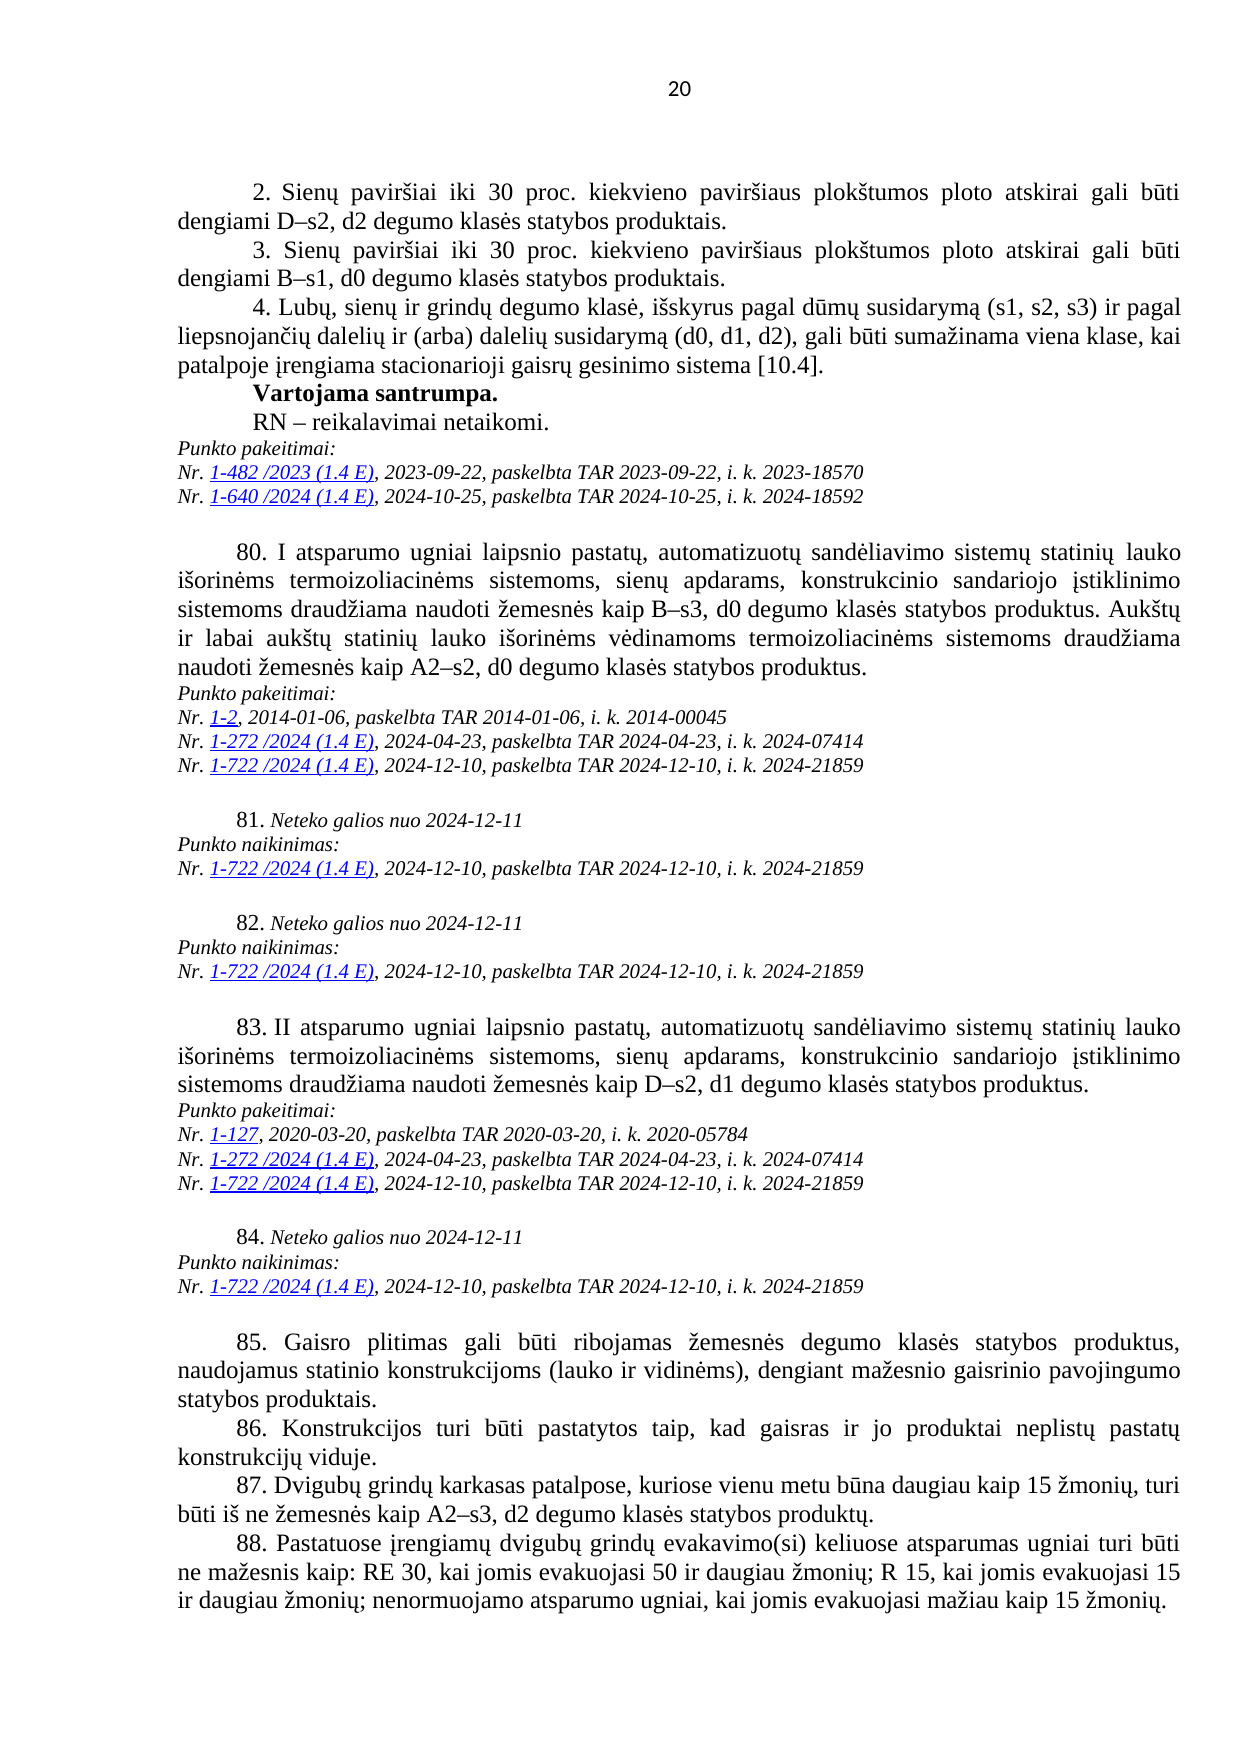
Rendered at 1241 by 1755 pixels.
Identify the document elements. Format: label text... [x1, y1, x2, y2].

text Punkto pakeitimai: [177, 436, 1181, 460]
text Nr. 1-272 /2024 (1.4 E), 2024-04-23, paskelbta TAR 2024-04-23, i. k. 2024-07414 [177, 729, 1181, 753]
text Punkto naikinimas: [177, 832, 1181, 856]
text 88. Pastatuose įrengiamų dvigubų grindų evakavimo(si) keliuose atsparumas ugniai turi būti ne mažesnis kaip: RE 30, kai jomis evakuojasi 50 ir daugiau žmonių; R 15, kai jomis evakuojasi 15 ir daugiau žmonių; nenormuojamo atsparumo ugniai, kai jomis evakuojasi mažiau kaip 15 žmonių. [177, 1528, 1181, 1614]
text Punkto pakeitimai: [177, 681, 1181, 705]
text Nr. 1-722 /2024 (1.4 E), 2024-12-10, paskelbta TAR 2024-12-10, i. k. 2024-21859 [177, 1171, 1181, 1194]
text Vartojama santrumpa. [177, 378, 1181, 407]
text Punkto pakeitimai: [177, 1098, 1181, 1122]
text Nr. 1-722 /2024 (1.4 E), 2024-12-10, paskelbta TAR 2024-12-10, i. k. 2024-21859 [177, 959, 1181, 983]
text 3. Sienų paviršiai iki 30 proc. kiekvieno paviršiaus plokštumos ploto atskirai gali būti dengiami B–s1, d0 degumo klasės statybos produktais. [177, 235, 1181, 292]
text Nr. 1-722 /2024 (1.4 E), 2024-12-10, paskelbta TAR 2024-12-10, i. k. 2024-21859 [177, 856, 1181, 880]
text Nr. 1-640 /2024 (1.4 E), 2024-10-25, paskelbta TAR 2024-10-25, i. k. 2024-18592 [177, 484, 1181, 508]
text 85. Gaisro plitimas gali būti ribojamas žemesnės degumo klasės statybos produktus, naudojamus statinio konstrukcijoms (lauko ir vidinėms), dengiant mažesnio gaisrinio pavojingumo statybos produktais. [177, 1327, 1181, 1413]
text 82. Neteko galios nuo 2024-12-11 [177, 909, 1181, 935]
text Nr. 1-127, 2020-03-20, paskelbta TAR 2020-03-20, i. k. 2020-05784 [177, 1122, 1181, 1146]
text Nr. 1-722 /2024 (1.4 E), 2024-12-10, paskelbta TAR 2024-12-10, i. k. 2024-21859 [177, 1274, 1181, 1298]
text 87. Dvigubų grindų karkasas patalpose, kuriose vienu metu būna daugiau kaip 15 žmonių, turi būti iš ne žemesnės kaip A2–s3, d2 degumo klasės statybos produktų. [177, 1470, 1181, 1528]
text 84. Neteko galios nuo 2024-12-11 [177, 1223, 1181, 1250]
text Nr. 1-482 /2023 (1.4 E), 2023-09-22, paskelbta TAR 2023-09-22, i. k. 2023-18570 [177, 460, 1181, 484]
text Punkto naikinimas: [177, 935, 1181, 959]
text 2. Sienų paviršiai iki 30 proc. kiekvieno paviršiaus plokštumos ploto atskirai gali būti dengiami D–s2, d2 degumo klasės statybos produktais. [177, 177, 1181, 235]
text Nr. 1-722 /2024 (1.4 E), 2024-12-10, paskelbta TAR 2024-12-10, i. k. 2024-21859 [177, 753, 1181, 777]
text 4. Lubų, sienų ir grindų degumo klasė, išskyrus pagal dūmų susidarymą (s1, s2, s3) ir pagal liepsnojančių dalelių ir (arba) dalelių susidarymą (d0, d1, d2), gali būti sumažinama viena klase, kai patalpoje įrengiama stacionarioji gaisrų gesinimo sistema [10.4]. [177, 292, 1181, 378]
text 80. I atsparumo ugniai laipsnio pastatų, automatizuotų sandėliavimo sistemų statinių lauko išorinėms termoizoliacinėms sistemoms, sienų apdarams, konstrukcinio sandariojo įstiklinimo sistemoms draudžiama naudoti žemesnės kaip B–s3, d0 degumo klasės statybos produktus. Aukštų ir labai aukštų statinių lauko išorinėms vėdinamoms termoizoliacinėms sistemoms draudžiama naudoti žemesnės kaip A2–s2, d0 degumo klasės statybos produktus. [177, 537, 1181, 681]
text 86. Konstrukcijos turi būti pastatytos taip, kad gaisras ir jo produktai neplistų pastatų konstrukcijų viduje. [177, 1413, 1181, 1470]
text Punkto naikinimas: [177, 1250, 1181, 1274]
text RN – reikalavimai netaikomi. [177, 407, 1181, 436]
text 83. II atsparumo ugniai laipsnio pastatų, automatizuotų sandėliavimo sistemų statinių lauko išorinėms termoizoliacinėms sistemoms, sienų apdarams, konstrukcinio sandariojo įstiklinimo sistemoms draudžiama naudoti žemesnės kaip D–s2, d1 degumo klasės statybos produktus. [177, 1012, 1181, 1098]
text Nr. 1-2, 2014-01-06, paskelbta TAR 2014-01-06, i. k. 2014-00045 [177, 705, 1181, 729]
text 81. Neteko galios nuo 2024-12-11 [177, 806, 1181, 832]
text Nr. 1-272 /2024 (1.4 E), 2024-04-23, paskelbta TAR 2024-04-23, i. k. 2024-07414 [177, 1146, 1181, 1171]
